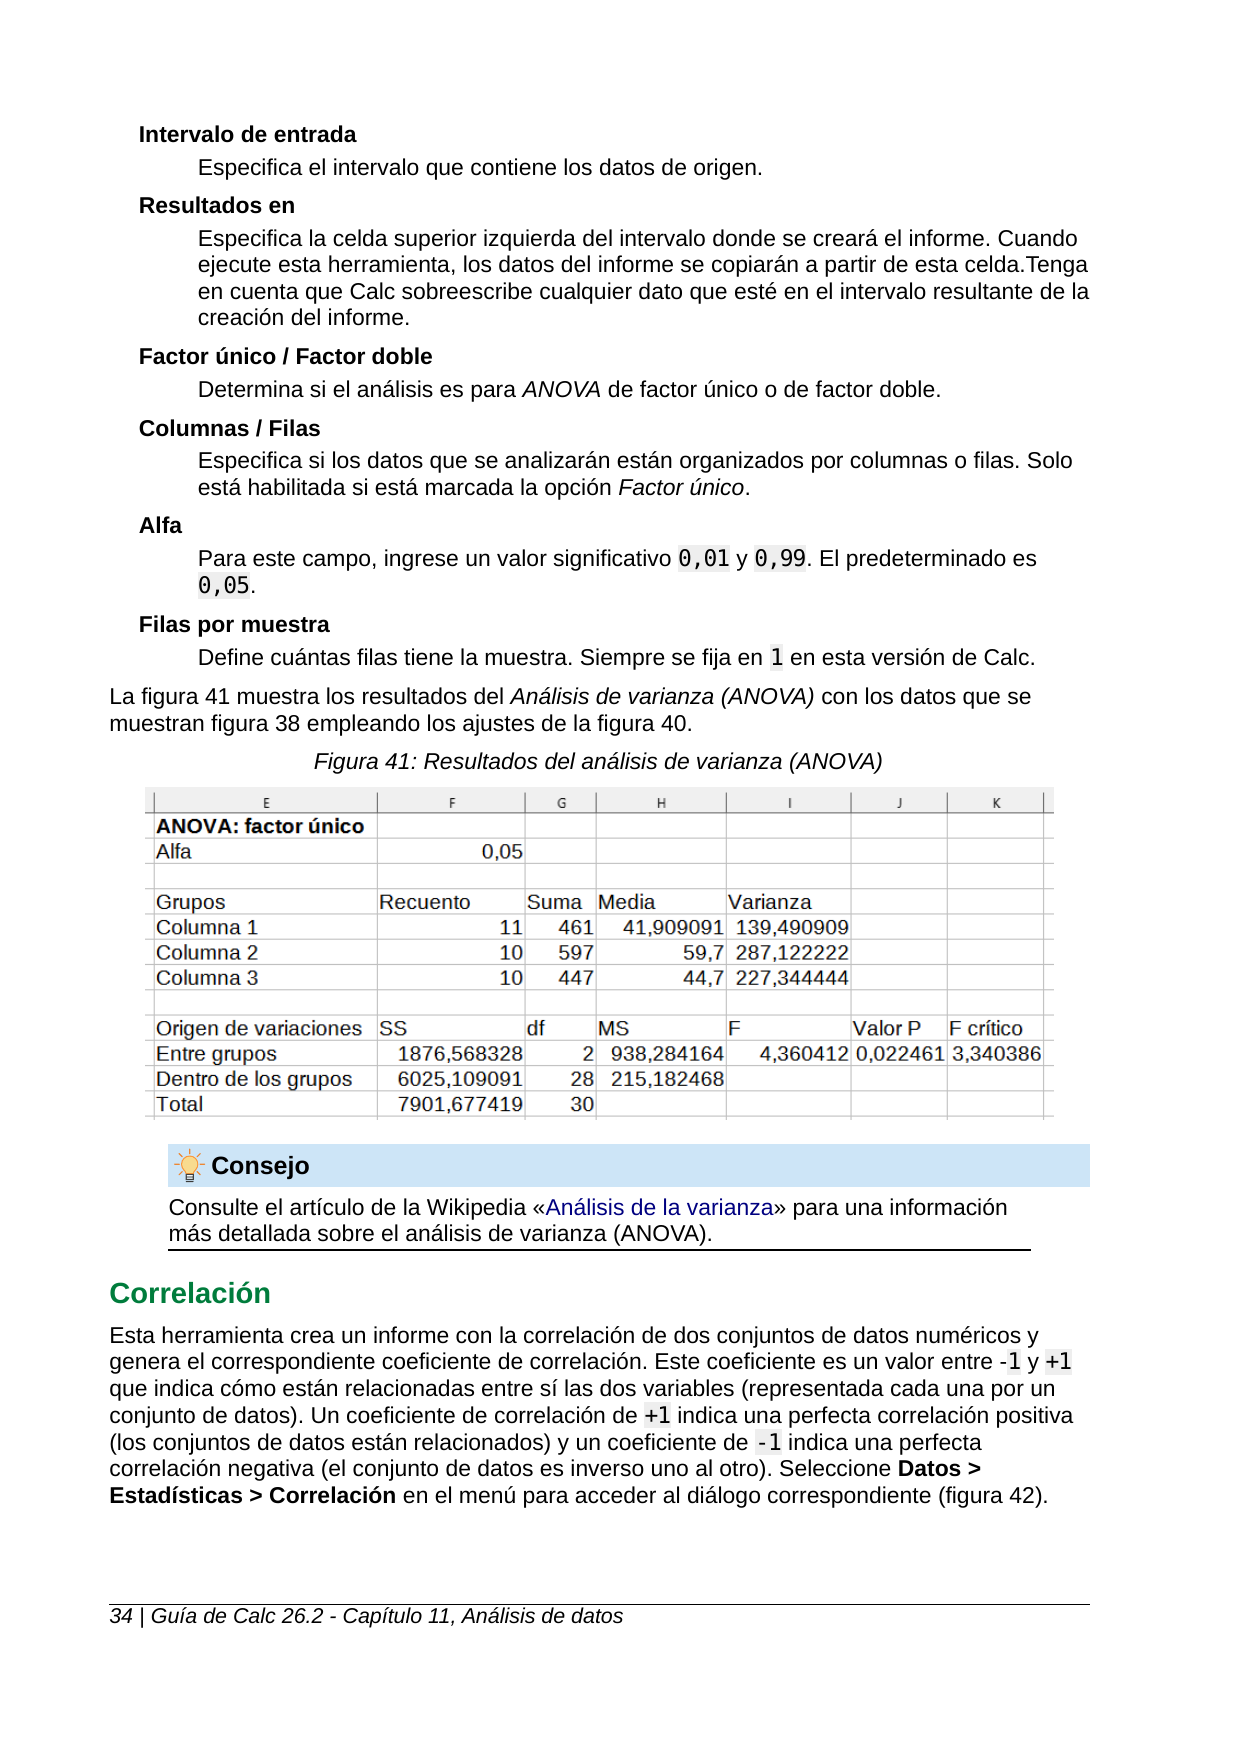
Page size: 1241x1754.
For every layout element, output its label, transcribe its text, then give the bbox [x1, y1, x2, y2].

text Especifica la celda superior izquierda del intervalo donde se creará el informe. Cuando ejecute esta herramienta, los datos del informe se copiarán a partir de esta celda.Tenga en cuenta que Calc sobreescribe cualquier dato que esté en el intervalo resultante de la creación del informe. [198, 225, 1090, 331]
text Alfa [139, 512, 1090, 539]
text Filas por muestra [139, 611, 1090, 637]
text Esta herramienta crea un informe con la correlación de dos conjuntos de datos numéricos y genera el correspondiente coeficiente de correlación. Este coeficiente es un valor entre -1 y +1 que indica cómo están relacionadas entre sí las dos variables (representada cada una por un conjunto de datos). Un coeficiente de correlación de +1 indica una perfecta correlación positiva (los conjuntos de datos están relacionados) y un coeficiente de -1 indica una perfecta correlación negativa (el conjunto de datos es inverso uno al otro). Seleccione Datos > Estadísticas > Correlación en el menú para acceder al diálogo correspondiente (figura 42). [109, 1322, 1090, 1508]
subtitle Correlación [109, 1276, 1090, 1309]
text Determina si el análisis es para ANOVA de factor único o de factor doble. [198, 376, 1090, 402]
text Define cuántas filas tiene la muestra. Siempre se fija en 1 en esta versión de Calc. [783, 644, 1090, 671]
text Para este campo, ingrese un valor significativo 0,01 y 0,99. El predeterminado es 0,05. [198, 545, 1090, 599]
text Especifica el intervalo que contiene los datos de origen. [198, 154, 1090, 180]
text Figura 41: Resultados del análisis de varianza (ANOVA) [145, 748, 1054, 775]
text Especifica si los datos que se analizarán están organizados por columnas o filas. Solo está habilitada si está marcada la opción Factor único. [198, 447, 1090, 500]
text Intervalo de entrada [139, 121, 1090, 147]
picture [145, 787, 1054, 1120]
text Resultados en [139, 192, 1090, 219]
text Factor único / Factor doble [139, 343, 1090, 369]
subtitle Consejo [168, 1144, 1090, 1187]
text Consulte el artículo de la Wikipedia «Análisis de la varianza» para una información más detallada sobre el análisis de varianza (ANOVA). [168, 1193, 1031, 1249]
text Define cuántas filas tiene la muestra. Siempre se fija en 1 en esta versión de Calc. [198, 644, 770, 671]
text Columnas / Filas [139, 414, 1090, 441]
text La figura 41 muestra los resultados del Análisis de varianza (ANOVA) con los datos que se muestran figura 38 empleando los ajustes de la figura 40. [109, 683, 1090, 736]
